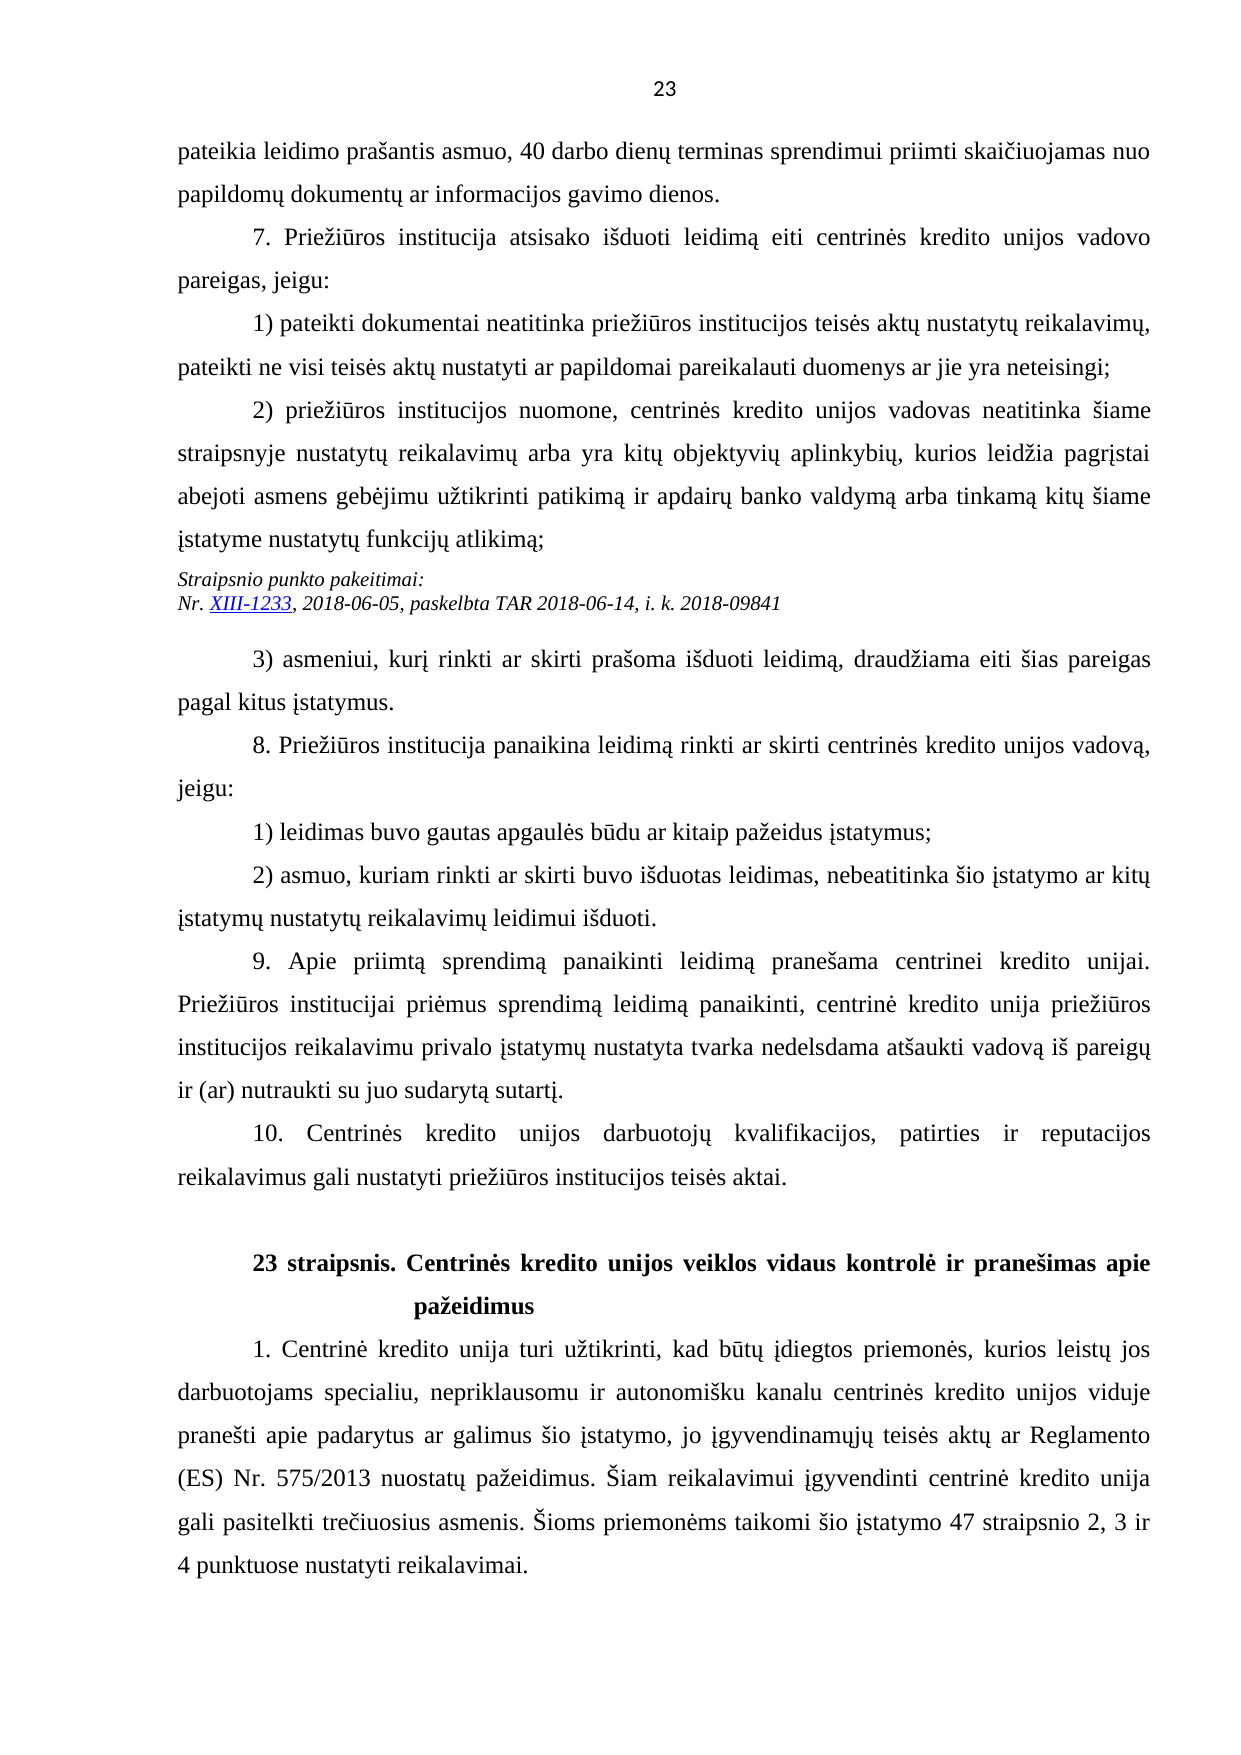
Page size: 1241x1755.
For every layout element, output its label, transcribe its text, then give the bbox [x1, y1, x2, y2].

text 23 straipsnis. Centrinės kredito unijos veiklos vidaus kontrolė ir pranešimas apie pažeidimus [252, 1248, 1152, 1320]
text 1) pateikti dokumentai neatitinka priežiūros institucijos teisės aktų nustatytų reikalavimų, pateikti ne visi teisės aktų nustatyti ar papildomai pareikalauti duomenys ar jie yra neteisingi; [177, 308, 1152, 380]
text 2) asmuo, kuriam rinkti ar skirti buvo išduotas leidimas, nebeatitinka šio įstatymo ar kitų įstatymų nustatytų reikalavimų leidimui išduoti. [177, 860, 1152, 932]
text 1) leidimas buvo gautas apgaulės būdu ar kitaip pažeidus įstatymus; [177, 817, 1152, 845]
text pateikia leidimo prašantis asmuo, 40 darbo dienų terminas sprendimui priimti skaičiuojamas nuo papildomų dokumentų ar informacijos gavimo dienos. [177, 136, 1152, 208]
text 3) asmeniui, kurį rinkti ar skirti prašoma išduoti leidimą, draudžiama eiti šias pareigas pagal kitus įstatymus. [177, 644, 1152, 716]
text 10. Centrinės kredito unijos darbuotojų kvalifikacijos, patirties ir reputacijos reikalavimus gali nustatyti priežiūros institucijos teisės aktai. [177, 1118, 1152, 1190]
text Nr. XIII-1233, 2018-06-05, paskelbta TAR 2018-06-14, i. k. 2018-09841 [177, 591, 1152, 615]
text 7. Priežiūros institucija atsisako išduoti leidimą eiti centrinės kredito unijos vadovo pareigas, jeigu: [177, 222, 1152, 294]
text 2) priežiūros institucijos nuomone, centrinės kredito unijos vadovas neatitinka šiame straipsnyje nustatytų reikalavimų arba yra kitų objektyvių aplinkybių, kurios leidžia pagrįstai abejoti asmens gebėjimu užtikrinti patikimą ir apdairų banko valdymą arba tinkamą kitų šiame įstatyme nustatytų funkcijų atlikimą; [177, 395, 1152, 553]
text 8. Priežiūros institucija panaikina leidimą rinkti ar skirti centrinės kredito unijos vadovą, jeigu: [177, 730, 1152, 802]
text 9. Apie priimtą sprendimą panaikinti leidimą pranešama centrinei kredito unijai. Priežiūros institucijai priėmus sprendimą leidimą panaikinti, centrinė kredito unija priežiūros institucijos reikalavimu privalo įstatymų nustatyta tvarka nedelsdama atšaukti vadovą iš pareigų ir (ar) nutraukti su juo sudarytą sutartį. [177, 946, 1152, 1104]
text 1. Centrinė kredito unija turi užtikrinti, kad būtų įdiegtos priemonės, kurios leistų jos darbuotojams specialiu, nepriklausomu ir autonomišku kanalu centrinės kredito unijos viduje pranešti apie padarytus ar galimus šio įstatymo, jo įgyvendinamųjų teisės aktų ar Reglamento (ES) Nr. 575/2013 nuostatų pažeidimus. Šiam reikalavimui įgyvendinti centrinė kredito unija gali pasitelkti trečiuosius asmenis. Šioms priemonėms taikomi šio įstatymo 47 straipsnio 2, 3 ir 4 punktuose nustatyti reikalavimai. [177, 1334, 1152, 1578]
text Straipsnio punkto pakeitimai: [177, 567, 1152, 591]
